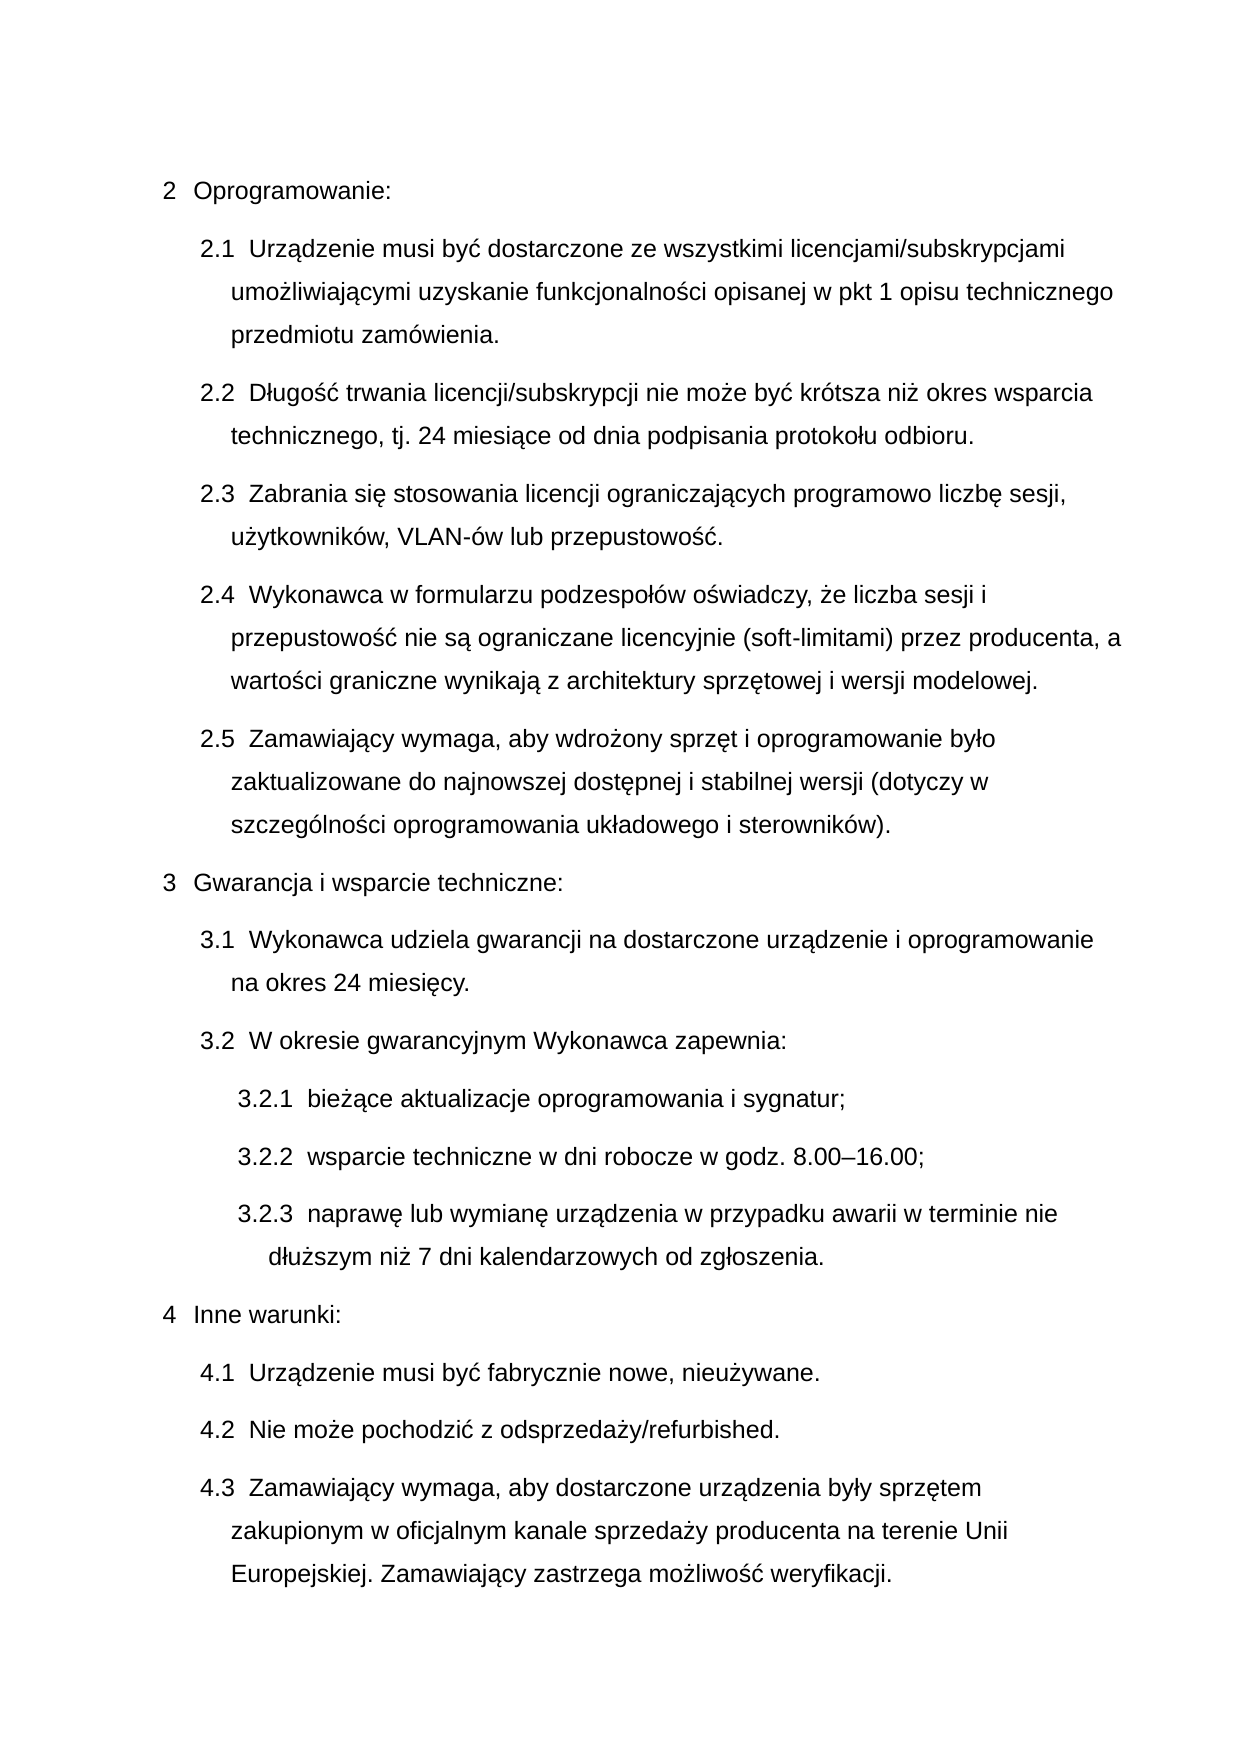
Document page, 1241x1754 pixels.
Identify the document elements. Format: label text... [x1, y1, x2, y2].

list Wykonawca udziela gwarancji na dostarczone urządzenie i oprogramowanie na okres 24 miesięcy. [193, 925, 1122, 997]
list Długość trwania licencji/subskrypcji nie może być krótsza niż okres wsparcia technicznego, tj. 24 miesiące od dnia podpisania protokołu odbioru. [193, 378, 1122, 450]
list Gwarancja i wsparcie techniczne: [156, 868, 1122, 896]
list bieżące aktualizacje oprogramowania i sygnatur; [231, 1084, 1122, 1113]
list Zabrania się stosowania licencji ograniczających programowo liczbę sesji, użytkowników, VLAN‑ów lub przepustowość. [193, 479, 1122, 551]
list Urządzenie musi być fabrycznie nowe, nieużywane. [193, 1358, 1122, 1387]
list Zamawiający wymaga, aby dostarczone urządzenia były sprzętem zakupionym w oficjalnym kanale sprzedaży producenta na terenie Unii Europejskiej. Zamawiający zastrzega możliwość weryfikacji. [193, 1473, 1122, 1588]
list naprawę lub wymianę urządzenia w przypadku awarii w terminie nie dłuższym niż 7 dni kalendarzowych od zgłoszenia. [231, 1199, 1122, 1271]
list Urządzenie musi być dostarczone ze wszystkimi licencjami/subskrypcjami umożliwiającymi uzyskanie funkcjonalności opisanej w pkt 1 opisu technicznego przedmiotu zamówienia. [193, 234, 1122, 349]
list Nie może pochodzić z odsprzedaży/refurbished. [193, 1416, 1122, 1444]
list Inne warunki: [156, 1300, 1122, 1329]
list Oprogramowanie: [156, 176, 1122, 205]
list Wykonawca w formularzu podzespołów oświadczy, że liczba sesji i przepustowość nie są ograniczane licencyjnie (soft‑limitami) przez producenta, a wartości graniczne wynikają z architektury sprzętowej i wersji modelowej. [193, 580, 1122, 695]
list wsparcie techniczne w dni robocze w godz. 8.00–16.00; [231, 1142, 1122, 1170]
list W okresie gwarancyjnym Wykonawca zapewnia: [193, 1026, 1122, 1055]
list Zamawiający wymaga, aby wdrożony sprzęt i oprogramowanie było zaktualizowane do najnowszej dostępnej i stabilnej wersji (dotyczy w szczególności oprogramowania układowego i sterowników). [193, 724, 1122, 839]
